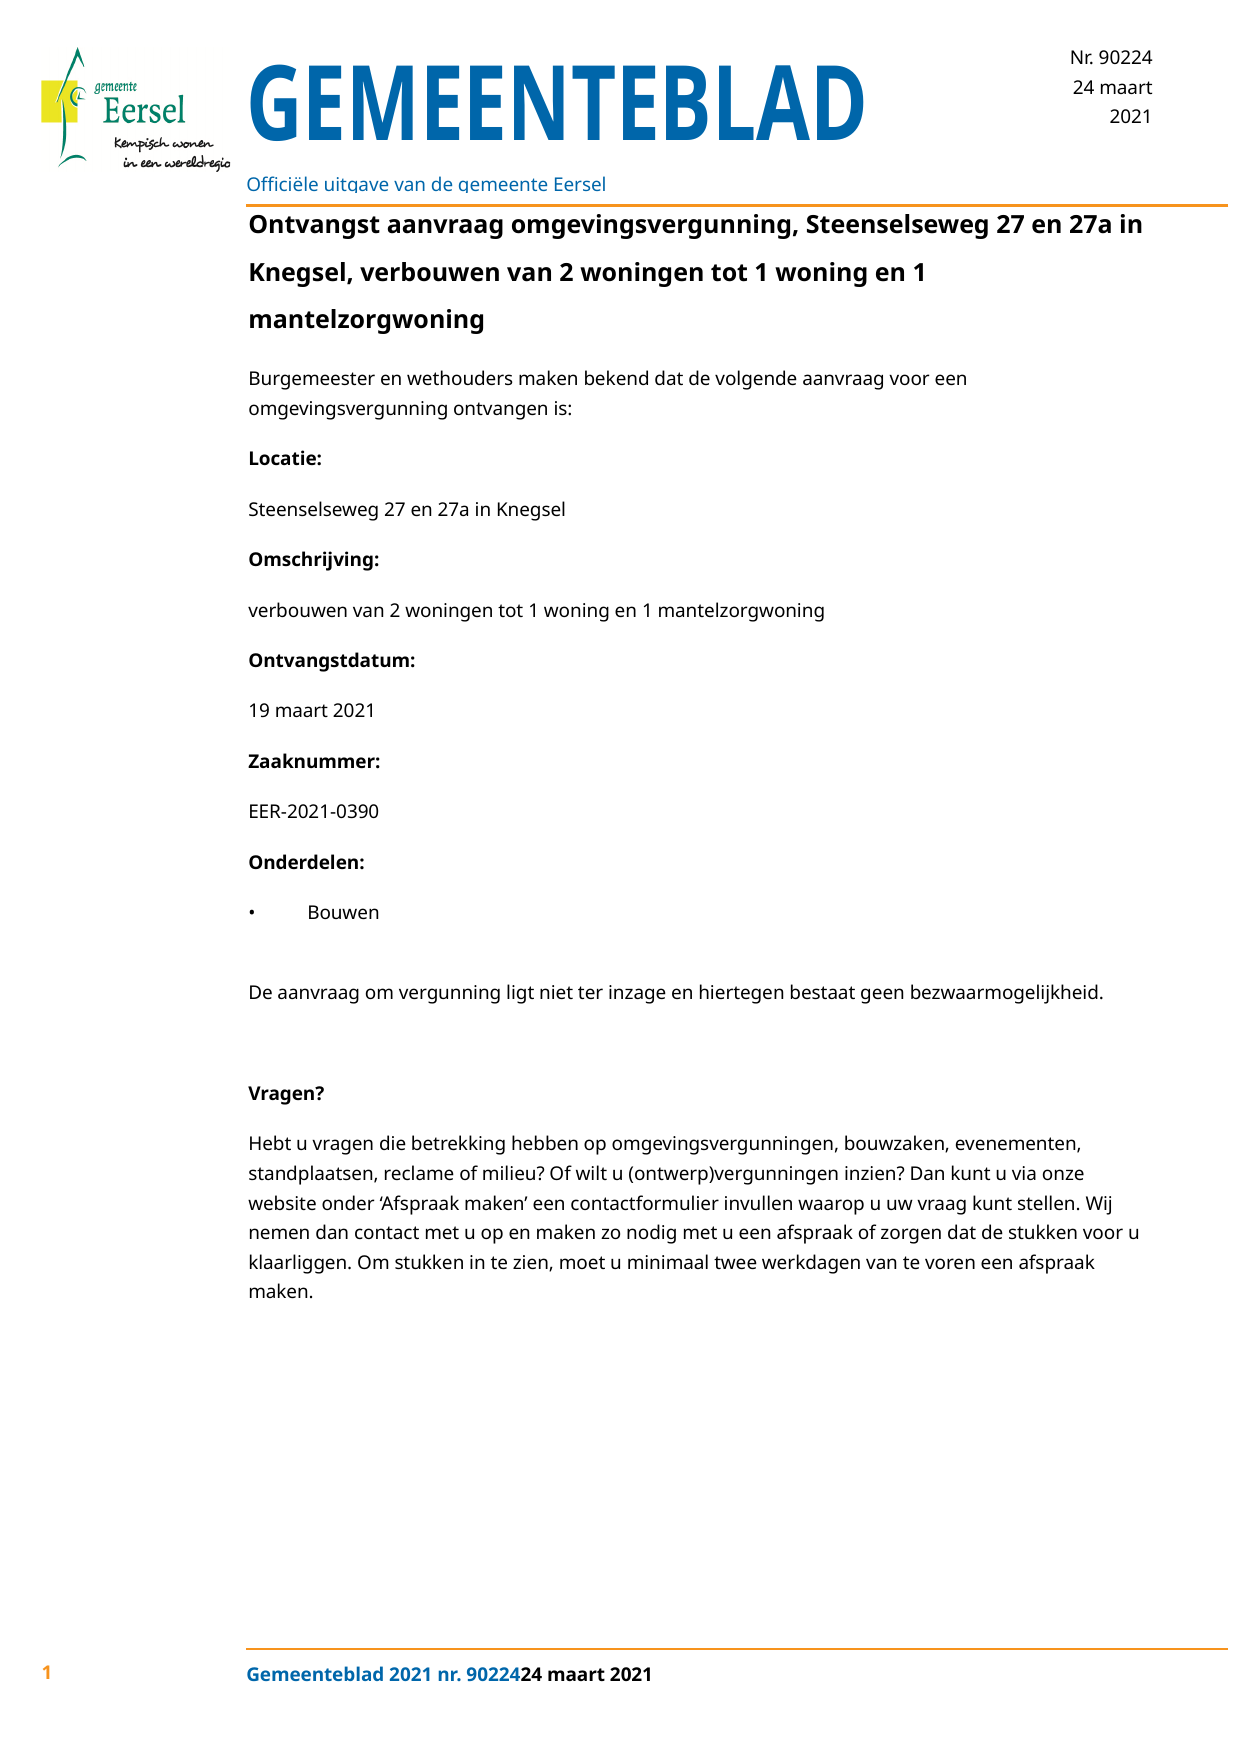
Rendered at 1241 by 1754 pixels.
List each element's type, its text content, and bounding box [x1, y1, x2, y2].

text Burgemeester en wethouders maken bekend dat de volgende aanvraag voor een omgevingsvergunning ontvangen is: [248, 366, 1152, 421]
text Vragen? [248, 1080, 1152, 1106]
text Ontvangst aanvraag omgevingsvergunning, Steenselseweg 27 en 27a in Knegsel, verbouwen van 2 woningen tot 1 woning en 1 mantelzorgwoning [248, 207, 1152, 336]
text Omschrijving: [248, 546, 1152, 572]
picture [41, 47, 231, 172]
text Steenselseweg 27 en 27a in Knegsel [248, 496, 1152, 522]
text Onderdelen: [248, 849, 1152, 874]
text Zaaknummer: [248, 748, 1152, 774]
text EER-2021-0390 [248, 798, 1152, 824]
text Ontvangstdatum: [248, 647, 1152, 673]
text De aanvraag om vergunning ligt niet ter inzage en hiertegen bestaat geen bezwaarmogelijkheid. [248, 979, 1152, 1005]
text verbouwen van 2 woningen tot 1 woning en 1 mantelzorgwoning [248, 597, 1152, 622]
text Locatie: [248, 446, 1152, 471]
list Bouwen [248, 899, 1152, 925]
text 19 maart 2021 [248, 698, 1152, 723]
text Hebt u vragen die betrekking hebben op omgevingsvergunningen, bouwzaken, evenementen, standplaatsen, reclame of milieu? Of wilt u (ontwerp)vergunningen inzien? Dan kunt u via onze website onder ‘Afspraak maken’ een contactformulier invullen waarop u uw vraag kunt stellen. Wij nemen dan contact met u op en maken zo nodig met u een afspraak of zorgen dat de stukken voor u klaarliggen. Om stukken in te zien, moet u minimaal twee werkdagen van te voren een afspraak maken. [248, 1131, 1152, 1304]
